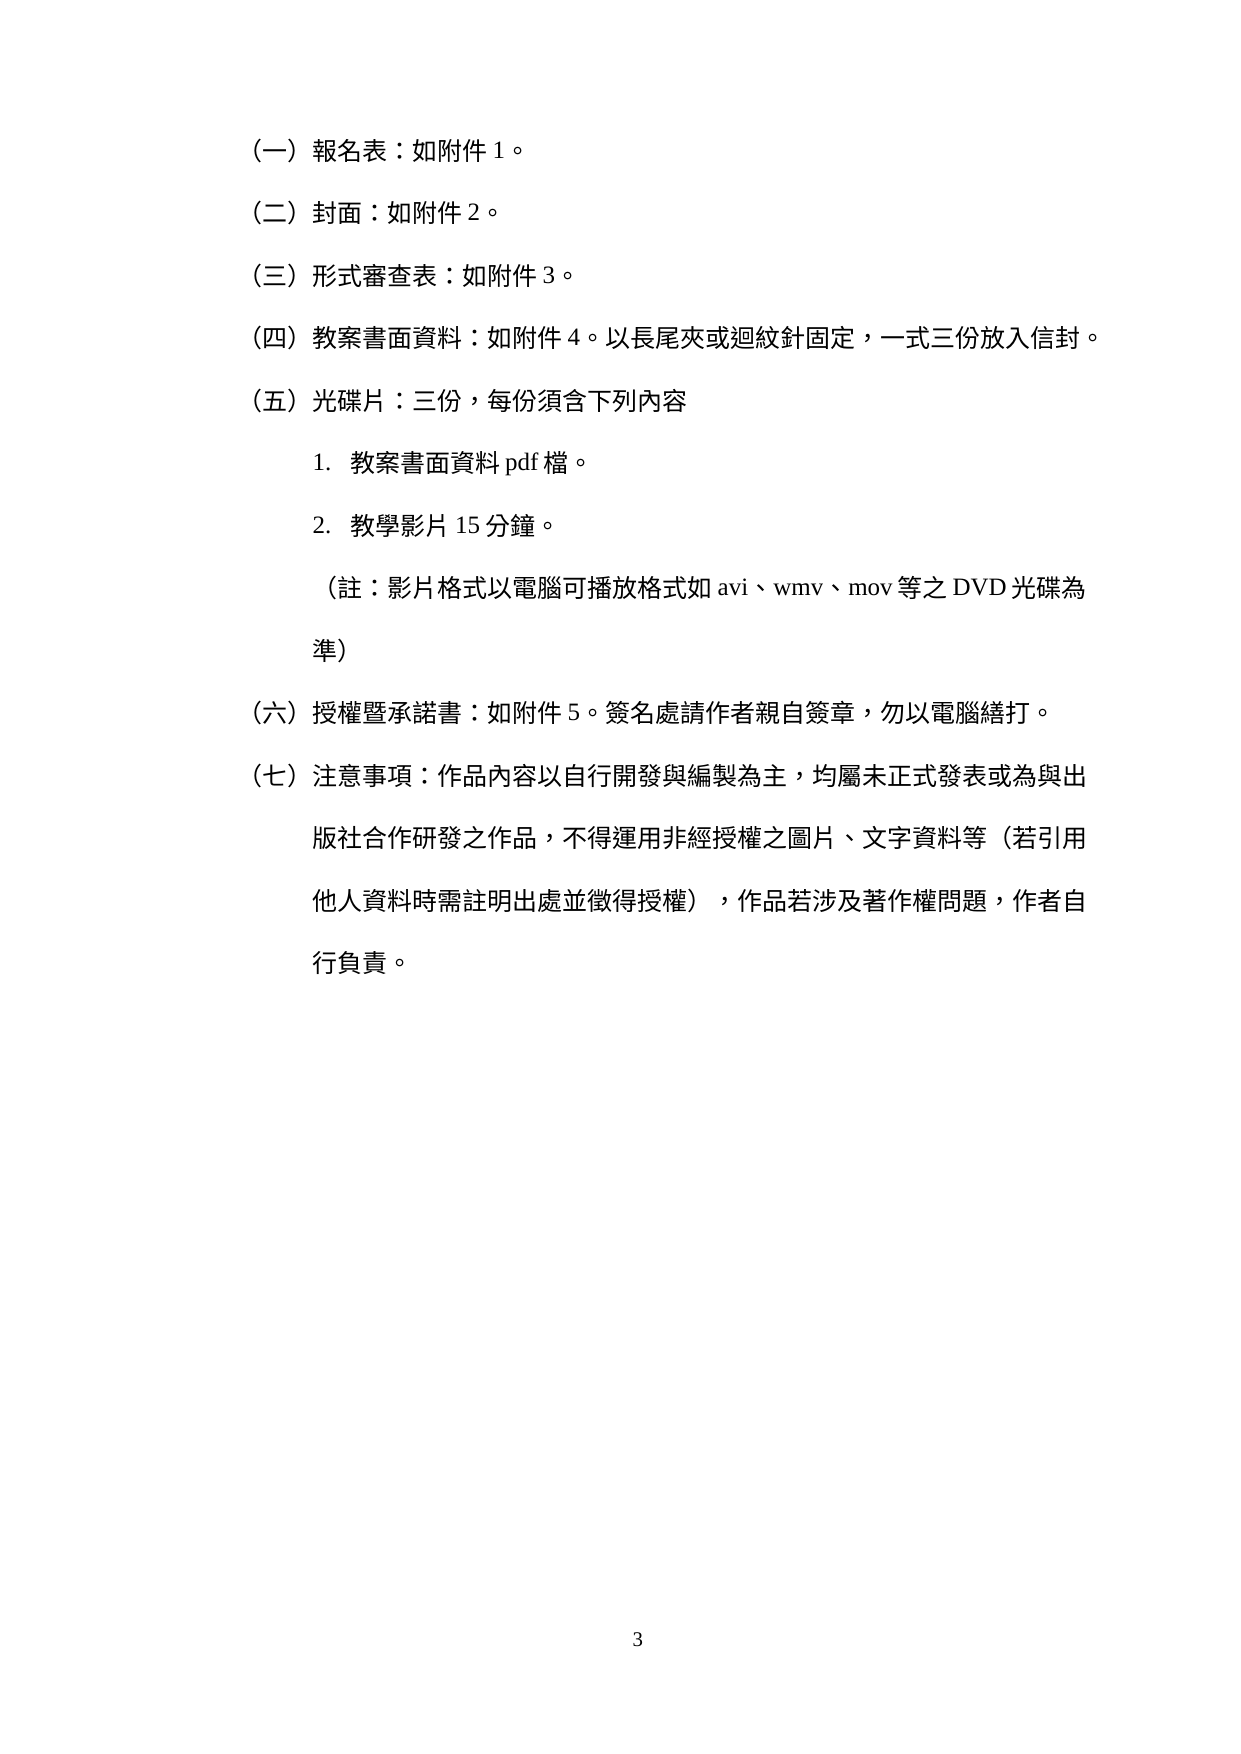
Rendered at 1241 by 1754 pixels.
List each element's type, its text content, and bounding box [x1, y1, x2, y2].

text （五）光碟片：三份，每份須含下列內容 [237, 358, 1087, 420]
text （三）形式審查表：如附件3。 [237, 233, 1087, 295]
text （七）注意事項：作品內容以自行開發與編製為主，均屬未正式發表或為與出版社合作研發之作品，不得運用非經授權之圖片、文字資料等（若引用他人資料時需註明出處並徵得授權），作品若涉及著作權問題，作者自行負責。 [237, 733, 1087, 983]
list 教案書面資料pdf檔。 [312, 420, 1087, 483]
text （四）教案書面資料：如附件4。以長尾夾或迴紋針固定，一式三份放入信封。 [237, 295, 1087, 358]
text （註：影片格式以電腦可播放格式如avi、wmv、mov等之DVD光碟為準） [312, 545, 1087, 670]
list 教學影片15分鐘。 [312, 483, 1087, 545]
text （六）授權暨承諾書：如附件5。簽名處請作者親自簽章，勿以電腦繕打。 [237, 670, 1087, 733]
text （一）報名表：如附件1。 [237, 108, 1087, 170]
text （二）封面：如附件2。 [237, 170, 1087, 233]
